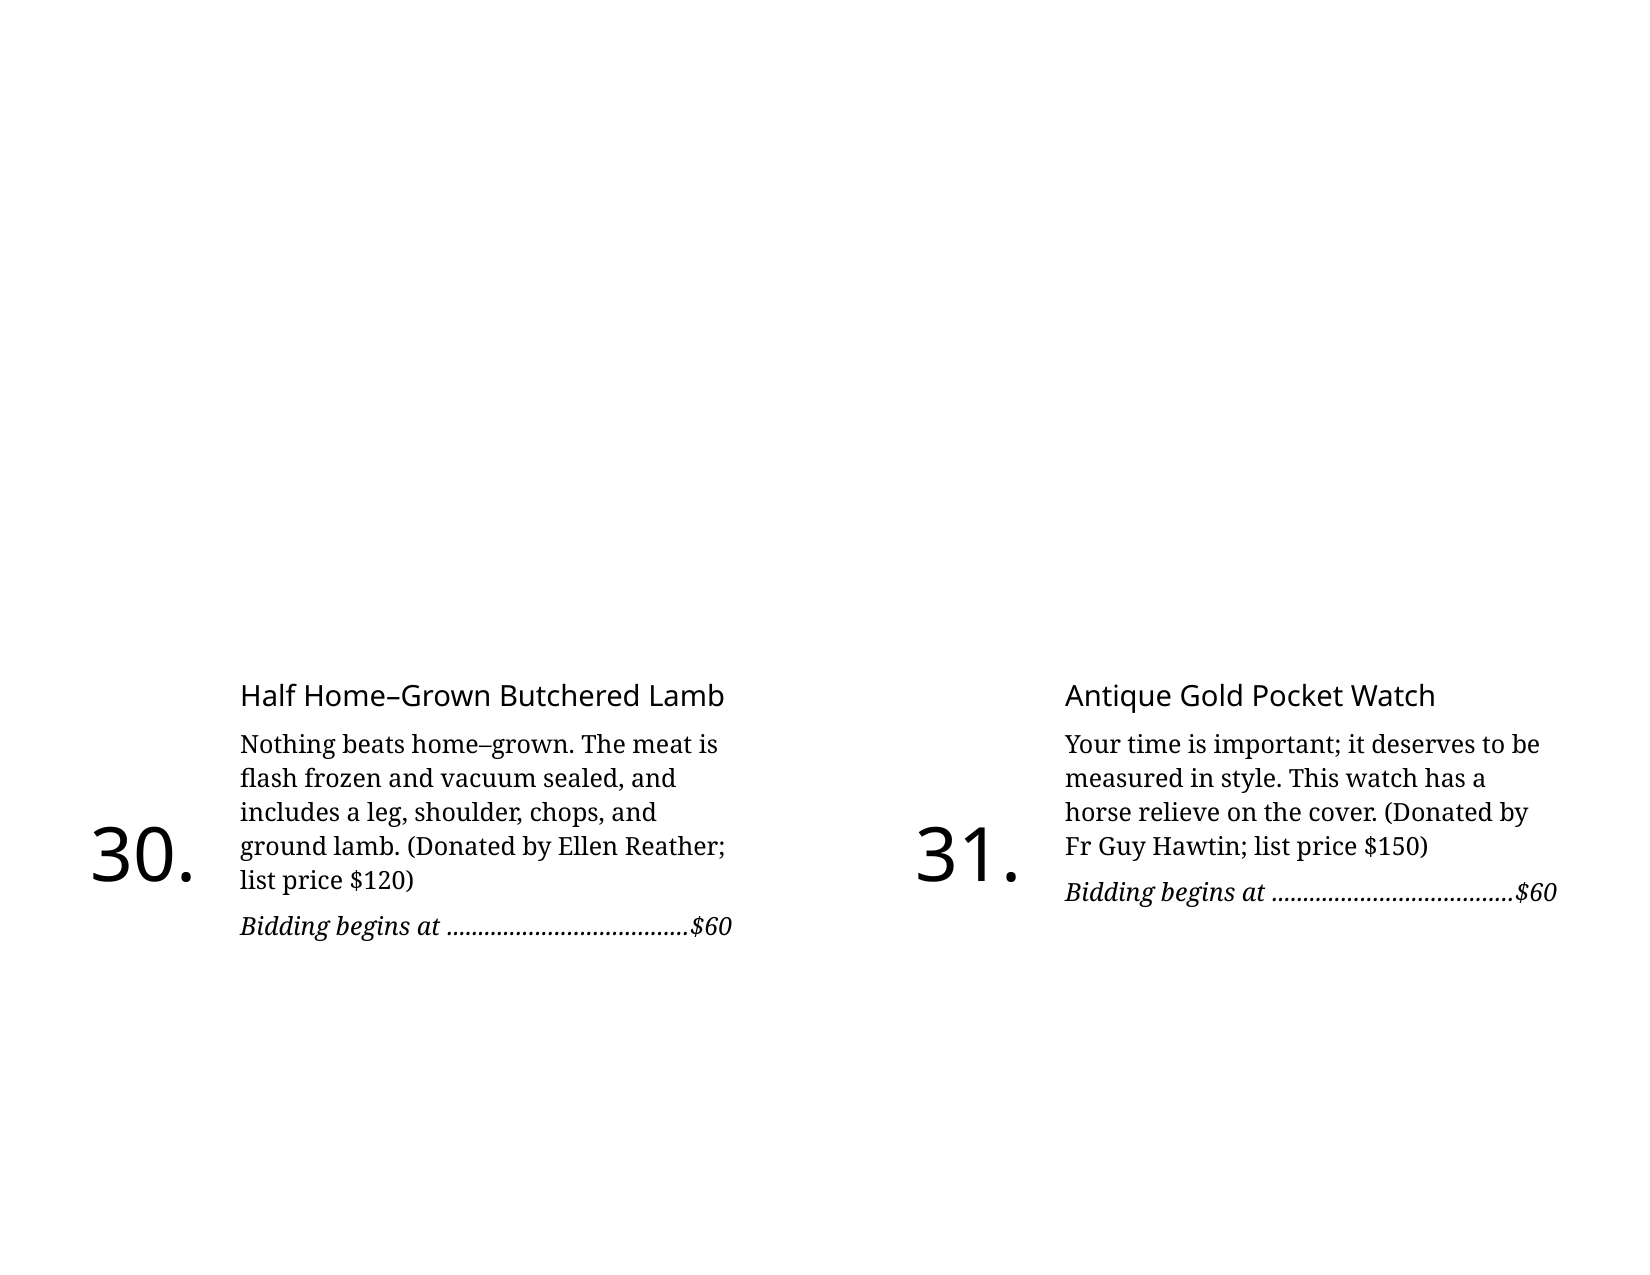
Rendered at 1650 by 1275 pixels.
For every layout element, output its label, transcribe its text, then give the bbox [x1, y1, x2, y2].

text Nothing beats home–grown. The meat is flash frozen and vacuum sealed, and includes a leg, shoulder, chops, and ground lamb. (Donated by Ellen Reather; list price $120) [240, 727, 734, 897]
text Your time is important; it deserves to be measured in style. This watch has a horse relieve on the cover. (Donated by Fr Guy Hawtin; list price $150) [1065, 727, 1559, 863]
text Antique Gold Pocket Watch [1065, 675, 1560, 715]
text Bidding begins at $60 [240, 909, 735, 943]
text Bidding begins at $60 [1065, 875, 1560, 909]
text Half Home–Grown Butchered Lamb [240, 675, 735, 715]
